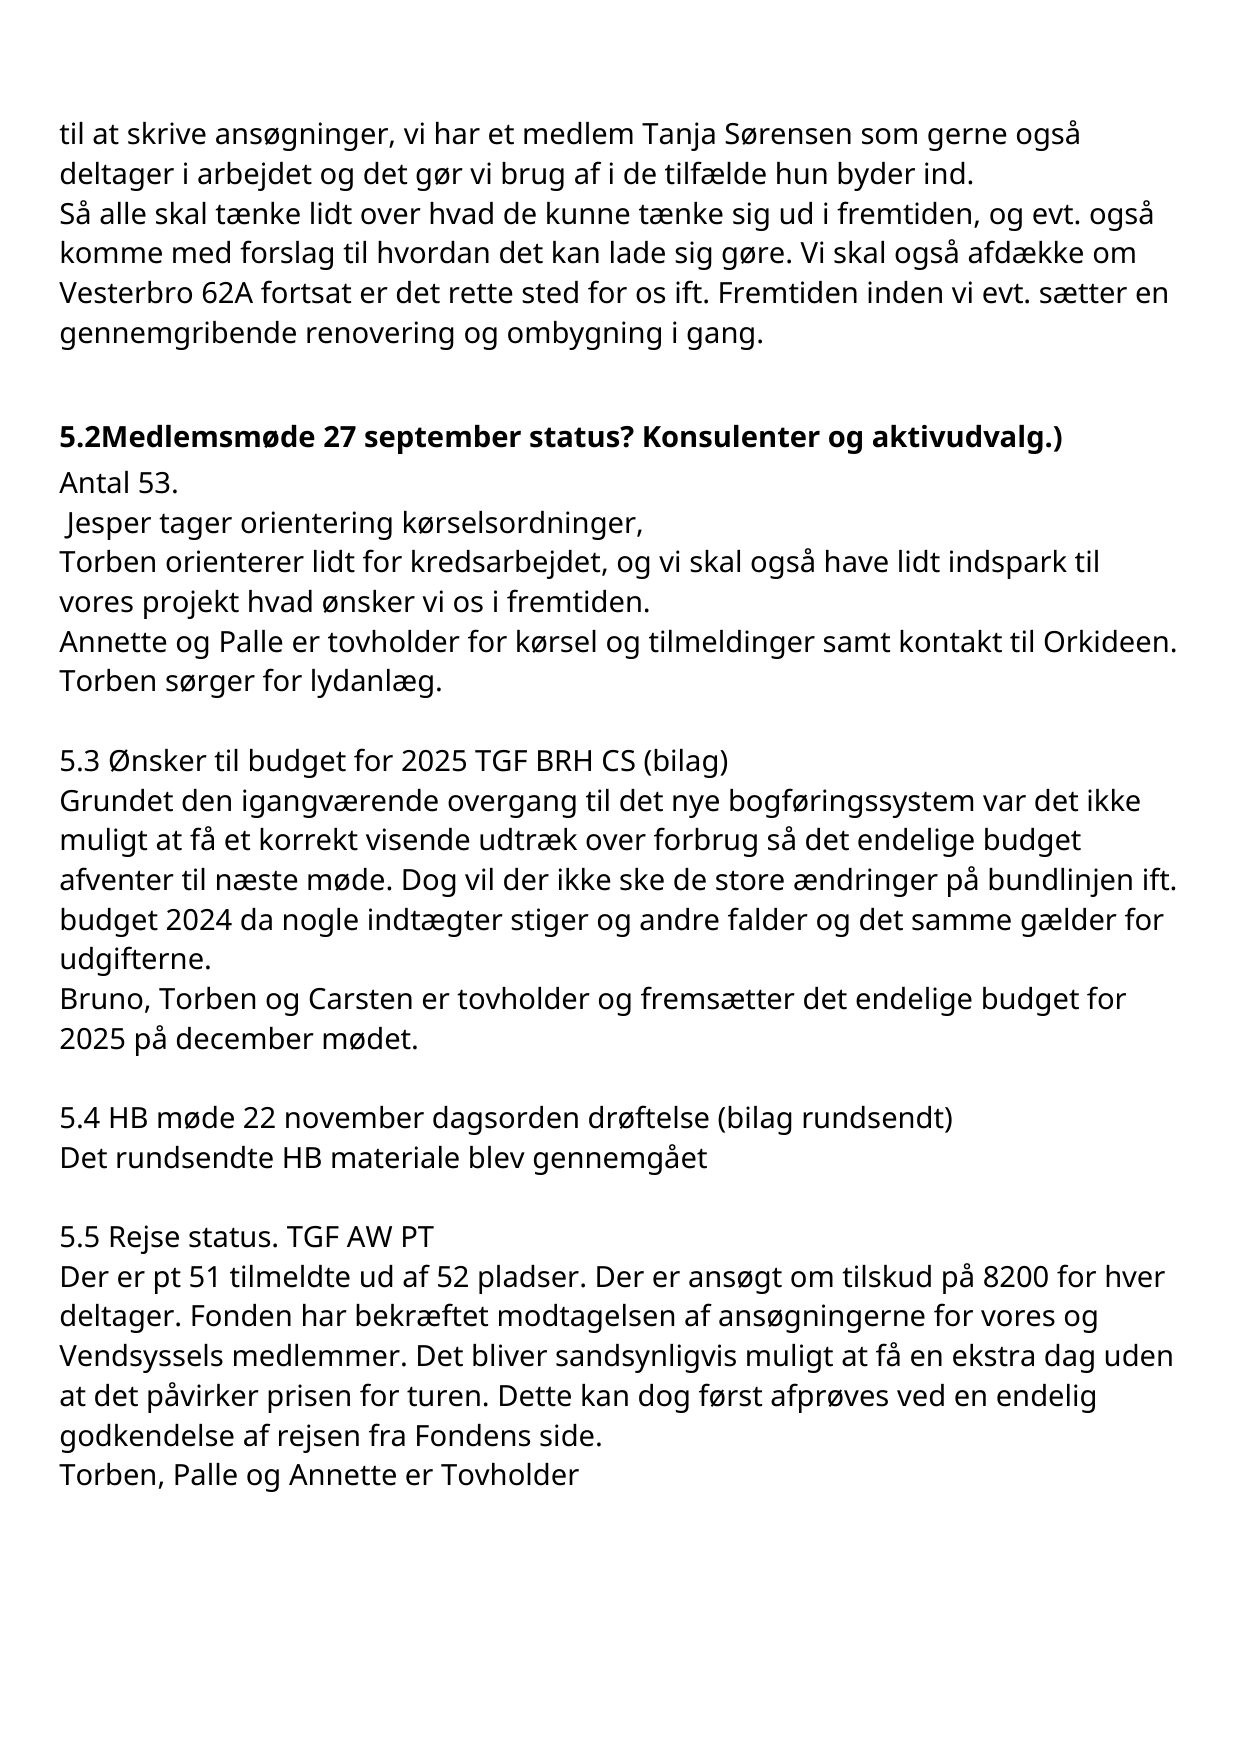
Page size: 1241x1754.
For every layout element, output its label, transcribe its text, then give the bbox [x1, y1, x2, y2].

text Antal 53. [59, 462, 1181, 502]
text 5.5 Rejse status. TGF AW PT [59, 1216, 1181, 1256]
text Bruno, Torben og Carsten er tovholder og fremsætter det endelige budget for 2025 på december mødet. [59, 978, 1181, 1058]
text Torben, Palle og Annette er Tovholder [59, 1454, 1181, 1494]
text Torben orienterer lidt for kredsarbejdet, og vi skal også have lidt indspark til vores projekt hvad ønsker vi os i fremtiden. [59, 542, 1181, 621]
text Så alle skal tænke lidt over hvad de kunne tænke sig ud i fremtiden, og evt. også komme med forslag til hvordan det kan lade sig gøre. Vi skal også afdække om Vesterbro 62A fortsat er det rette sted for os ift. Fremtiden inden vi evt. sætter en gennemgribende renovering og ombygning i gang. [59, 193, 1181, 352]
text 5.3 Ønsker til budget for 2025 TGF BRH CS (bilag) [59, 740, 1181, 780]
text Torben sørger for lydanlæg. [59, 661, 1181, 700]
text 5.4 HB møde 22 november dagsorden drøftelse (bilag rundsendt) [59, 1097, 1181, 1137]
text Annette og Palle er tovholder for kørsel og tilmeldinger samt kontakt til Orkideen. [59, 621, 1181, 661]
subtitle 5.2Medlemsmøde 27 september status? Konsulenter og aktivudvalg.) [59, 416, 1181, 456]
text Det rundsendte HB materiale blev gennemgået [59, 1137, 1181, 1177]
text til at skrive ansøgninger, vi har et medlem Tanja Sørensen som gerne også deltager i arbejdet og det gør vi brug af i de tilfælde hun byder ind. [59, 113, 1181, 193]
text Grundet den igangværende overgang til det nye bogføringssystem var det ikke muligt at få et korrekt visende udtræk over forbrug så det endelige budget afventer til næste møde. Dog vil der ikke ske de store ændringer på bundlinjen ift. budget 2024 da nogle indtægter stiger og andre falder og det samme gælder for udgifterne. [59, 780, 1181, 978]
text Jesper tager orientering kørselsordninger, [59, 502, 1181, 542]
text Der er pt 51 tilmeldte ud af 52 pladser. Der er ansøgt om tilskud på 8200 for hver deltager. Fonden har bekræftet modtagelsen af ansøgningerne for vores og Vendsyssels medlemmer. Det bliver sandsynligvis muligt at få en ekstra dag uden at det påvirker prisen for turen. Dette kan dog først afprøves ved en endelig godkendelse af rejsen fra Fondens side. [59, 1256, 1181, 1454]
